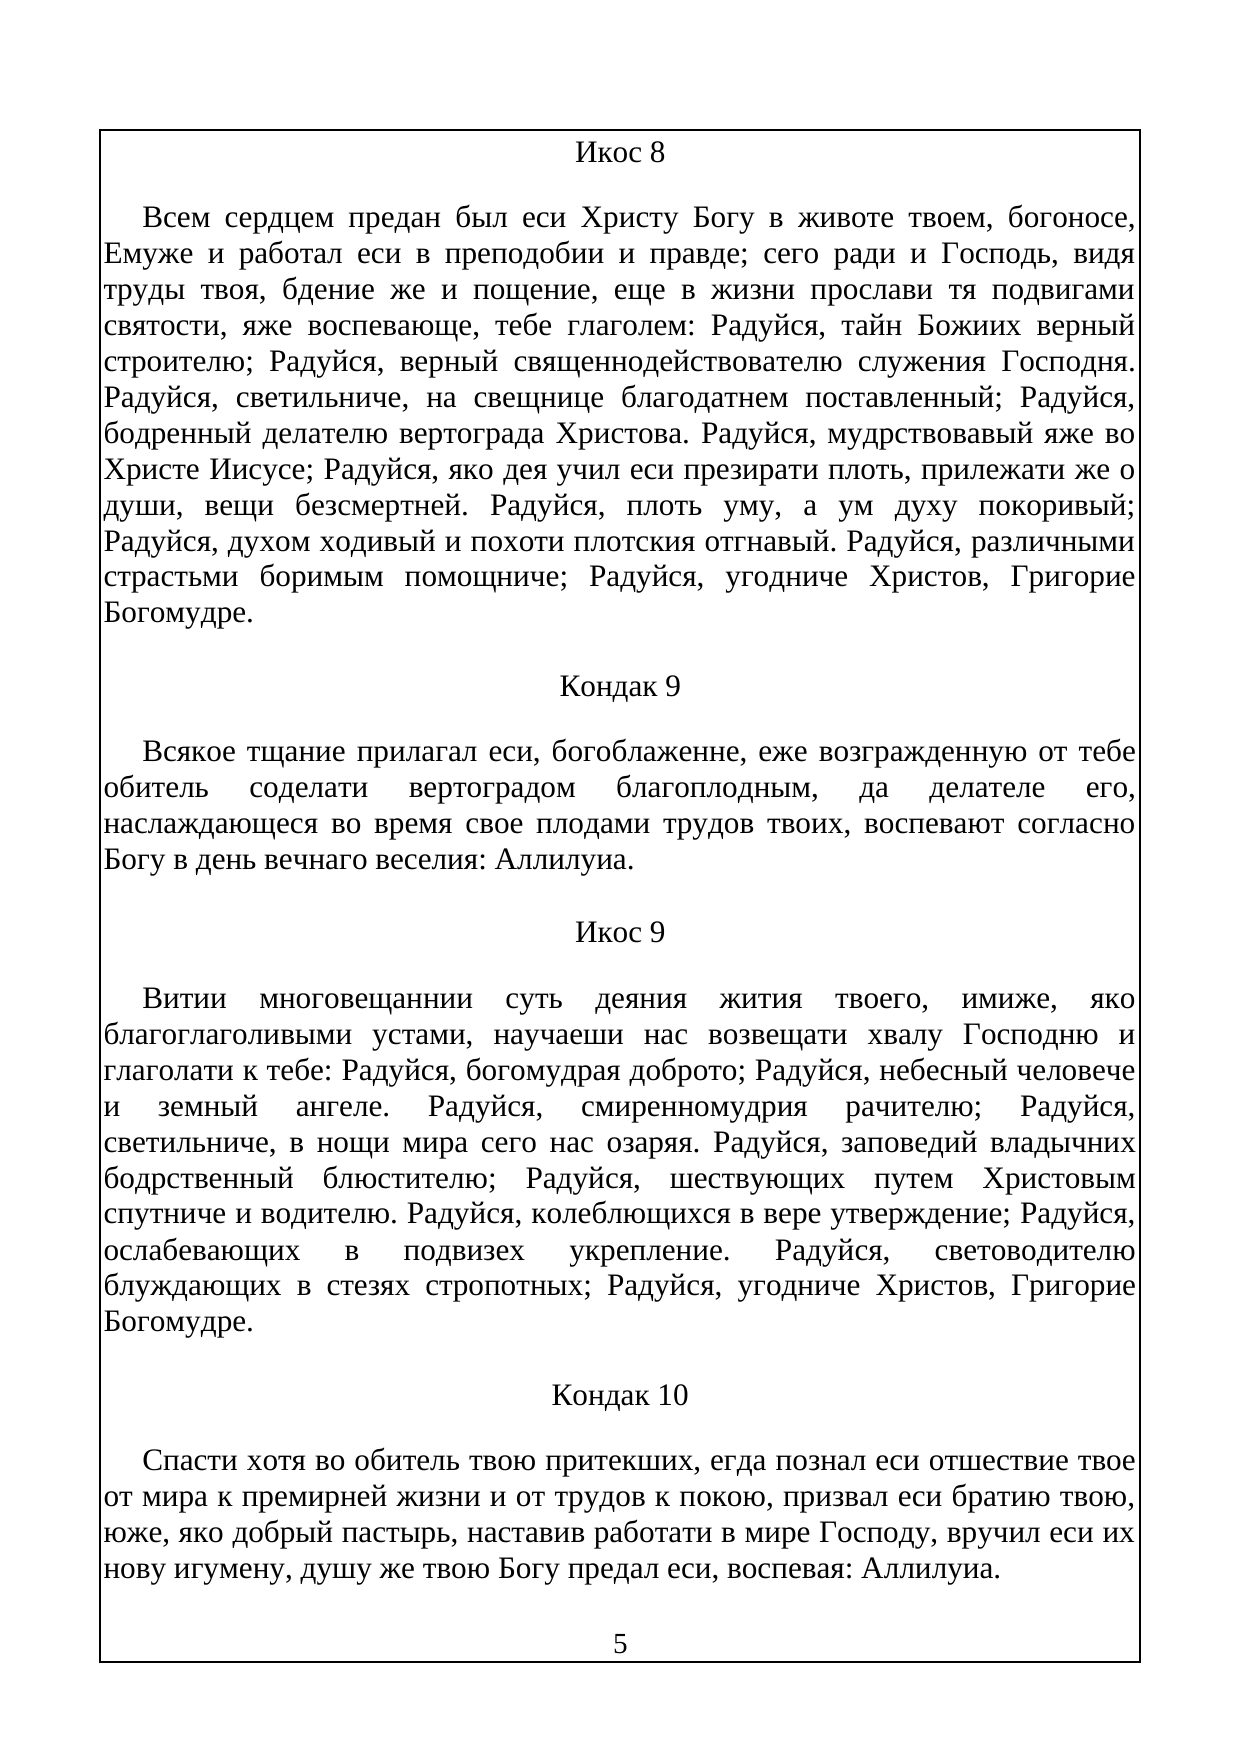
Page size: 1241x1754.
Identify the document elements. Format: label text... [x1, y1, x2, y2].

subtitle Икос 8 [103, 133, 1137, 169]
subtitle Кондак 9 [103, 667, 1137, 703]
text Всякое тщание прилагал еси, богоблаженне, еже возгражденную от тебе обитель соделати вертоградом благоплодным, да делателе его, наслаждающеся во время свое плодами трудов твоих, воспевают согласно Богу в день вечнаго веселия: Аллилуиа. [103, 732, 1137, 876]
text Витии многовещаннии суть деяния жития твоего, имиже, яко благоглаголивыми устами, научаеши нас возвещати хвалу Господню и глаголати к тебе: Радуйся, богомудрая доброто; Радуйся, небесный человече и земный ангеле. Радуйся, смиренномудрия рачителю; Радуйся, светильниче, в нощи мира сего нас озаряя. Радуйся, заповедий владычних бодрственный блюстителю; Радуйся, шествующих путем Христовым спутниче и водителю. Радуйся, колеблющихся в вере утверждение; Радуйся, ослабевающих в подвизех укрепление. Радуйся, световодителю блуждающих в стезях стропотных; Радуйся, угодниче Христов, Григорие Богомудре. [103, 979, 1137, 1338]
subtitle Икос 9 [103, 914, 1137, 950]
subtitle Кондак 10 [103, 1376, 1137, 1412]
text Всем сердцем предан был еси Христу Богу в животе твоем, богоносе, Емуже и работал еси в преподобии и правде; сего ради и Господь, видя труды твоя, бдение же и пощение, еще в жизни прослави тя подвигами святости, яже воспевающе, тебе глаголем: Радуйся, тайн Божиих верный строителю; Радуйся, верный священнодействователю служения Господня. Радуйся, светильниче, на свещнице благодатнем поставленный; Радуйся, бодренный делателю вертограда Христова. Радуйся, мудрствовавый яже во Христе Иисусе; Радуйся, яко дея учил еси презирати плоть, прилежати же о души, вещи безсмертней. Радуйся, плоть уму, а ум духу покоривый; Радуйся, духом ходивый и похоти плотския отгнавый. Радуйся, различными страстьми боримым помощниче; Радуйся, угодниче Христов, Григорие Богомудре. [103, 198, 1137, 629]
text Спасти хотя во обитель твою притекших, егда познал еси отшествие твое от мира к премирней жизни и от трудов к покою, призвал еси братию твою, юже, яко добрый пастырь, наставив работати в мире Господу, вручил еси их нову игумену, душу же твою Богу предал еси, воспевая: Аллилуиа. [103, 1441, 1137, 1585]
